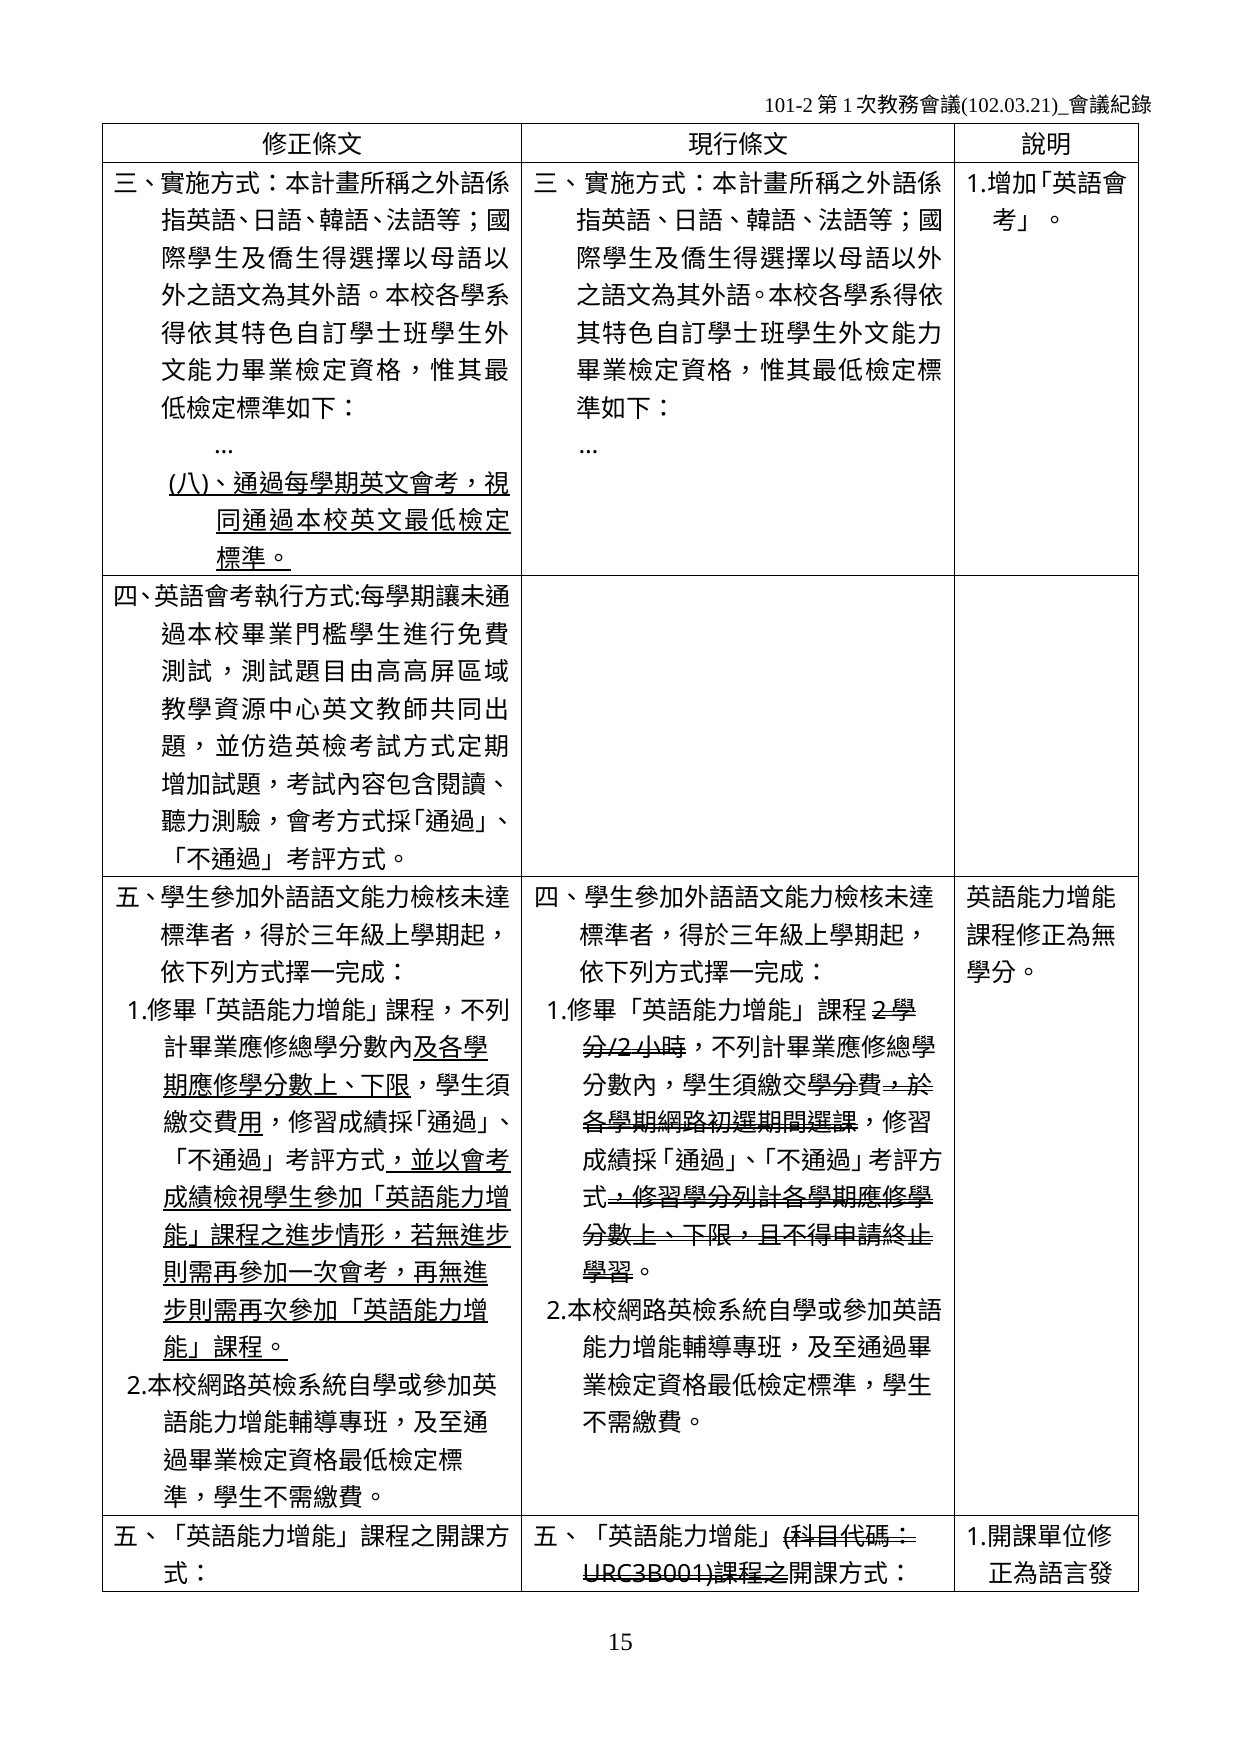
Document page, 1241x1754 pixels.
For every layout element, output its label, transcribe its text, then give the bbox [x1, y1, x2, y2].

table_cell 1.開課單位修正為語言發 [955, 1516, 1138, 1591]
table_cell 四、學生參加外語語文能力檢核未達標準者，得於三年級上學期起，依下列方式擇一完成： 1.修畢「英語能力增能」課程2學分/2小時，不列計畢業應修總學分數內，學生須繳交學分費，於各學期網路初選期間選課，修習成績採「通過」、「不通過」考評方式，修習學分列計各學期應修學分數上、下限，且不得申請終止學習。 2.本校網路英檢系統自學或參加英語能力增能輔導專班，及至通過畢業檢定資格最低檢定標準，學生不需繳費。 [522, 877, 954, 1515]
table_cell 五、學生參加外語語文能力檢核未達標準者，得於三年級上學期起，依下列方式擇一完成： 1.修畢「英語能力增能」課程，不列計畢業應修總學分數內及各學期應修學分數上、下限，學生須繳交費用，修習成績採「通過」、「不通過」考評方式，並以會考成績檢視學生參加「英語能力增能」課程之進步情形，若無進步則需再參加一次會考，再無進步則需再次參加「英語能力增能」課程。 2.本校網路英檢系統自學或參加英語能力增能輔導專班，及至通過畢業檢定資格最低檢定標準，學生不需繳費。 [103, 877, 521, 1515]
table_cell 1.增加「英語會考」。 [955, 163, 1138, 575]
table_header 說明 [955, 124, 1138, 162]
table_header 修正條文 [103, 124, 521, 162]
table_cell 四、英語會考執行方式:每學期讓未通過本校畢業門檻學生進行免費測試，測試題目由高高屏區域教學資源中心英文教師共同出題，並仿造英檢考試方式定期增加試題，考試內容包含閱讀、聽力測驗，會考方式採「通過」、「不通過」考評方式。 [103, 576, 521, 876]
table_cell 三、實施方式：本計畫所稱之外語係指英語、日語、韓語、法語等；國際學生及僑生得選擇以母語以外之語文為其外語。本校各學系得依其特色自訂學士班學生外文能力畢業檢定資格，惟其最低檢定標準如下： … [522, 163, 954, 575]
table_cell 五、「英語能力增能」(科目代碼：URC3B001)課程之開課方式： [522, 1516, 954, 1591]
table_header 現行條文 [522, 124, 954, 162]
table_cell 五、「英語能力增能」課程之開課方式： [103, 1516, 521, 1591]
table_cell [955, 576, 1138, 876]
table_cell 三、實施方式：本計畫所稱之外語係指英語、日語、韓語、法語等；國際學生及僑生得選擇以母語以外之語文為其外語。本校各學系得依其特色自訂學士班學生外文能力畢業檢定資格，惟其最低檢定標準如下： … (八)、通過每學期英文會考，視同通過本校英文最低檢定標準。 [103, 163, 521, 575]
table_cell [522, 576, 954, 876]
table_cell 英語能力增能課程修正為無學分。 [955, 877, 1138, 1515]
